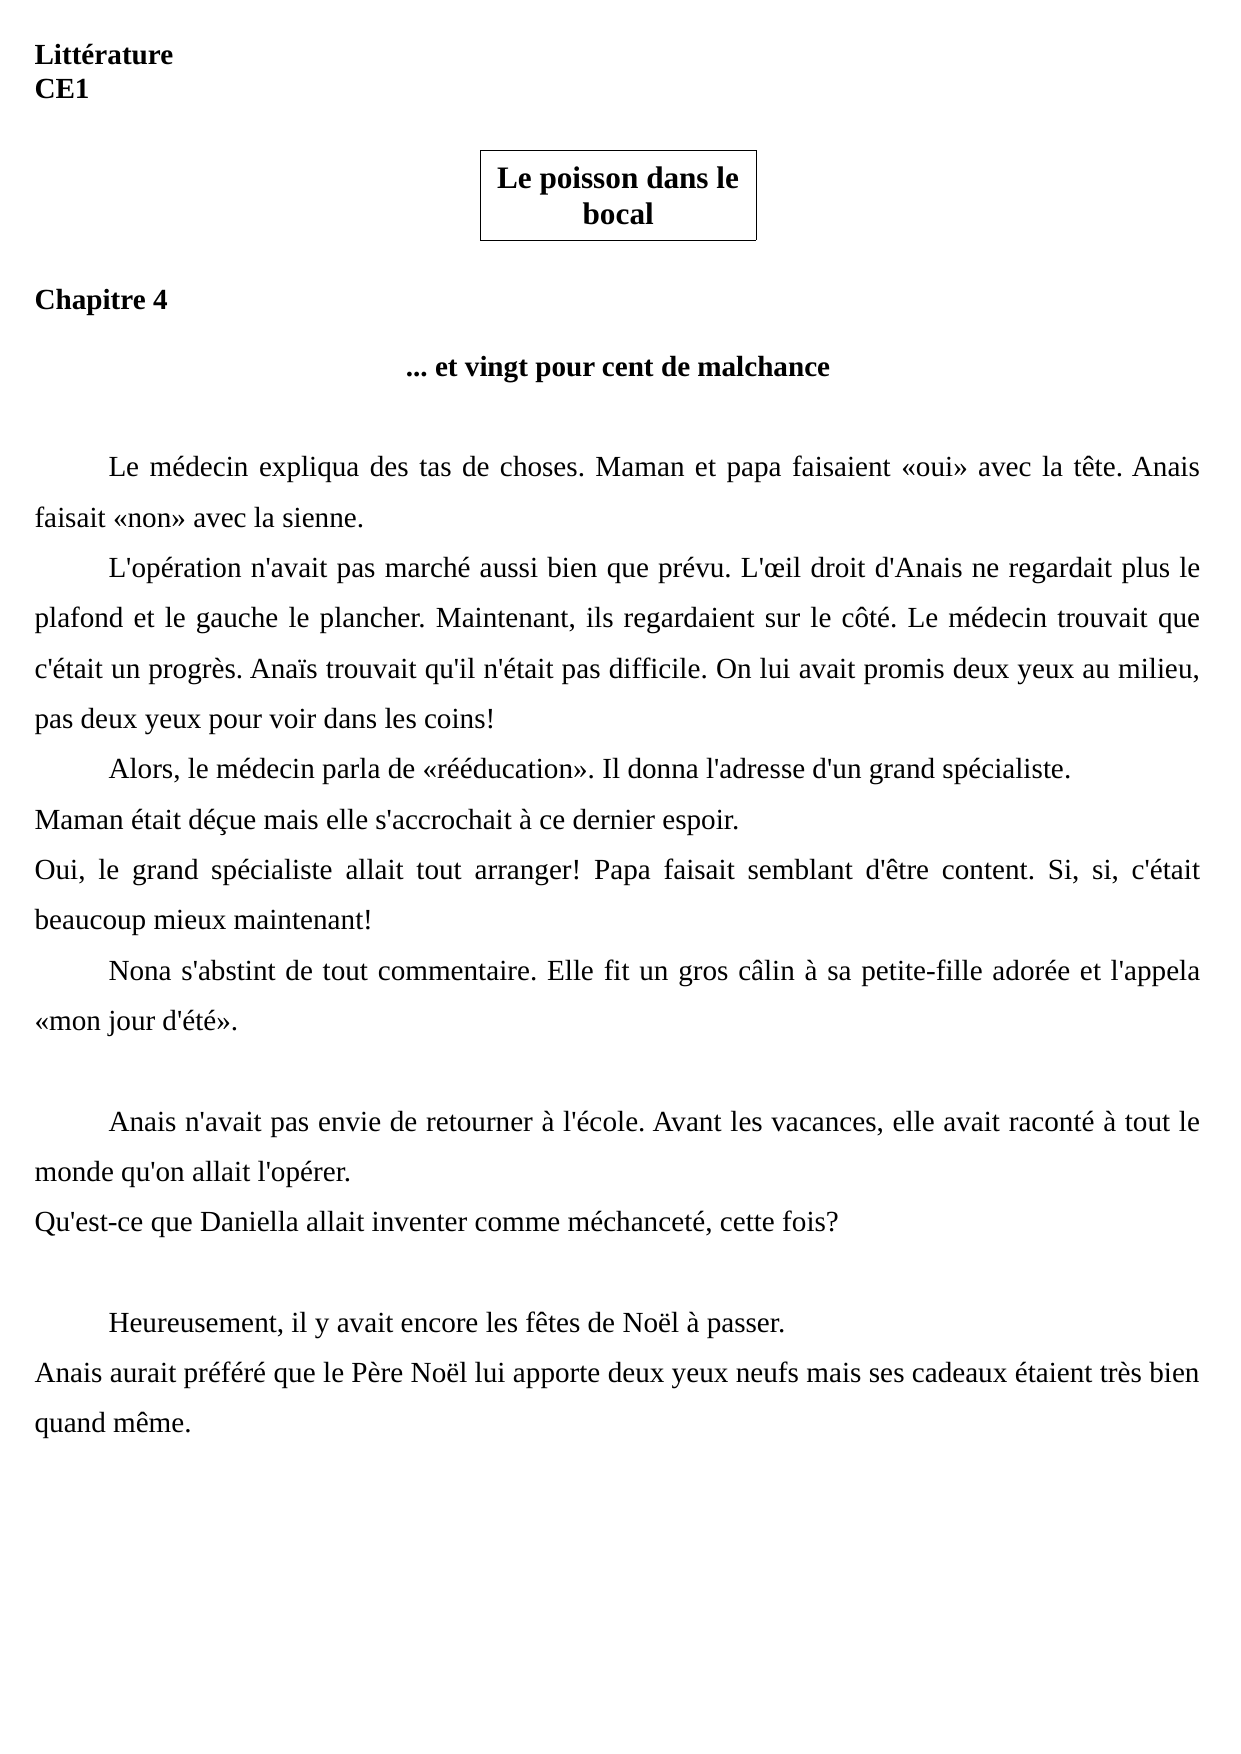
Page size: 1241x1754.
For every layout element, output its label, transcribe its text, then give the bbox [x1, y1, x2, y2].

text Nona s'abstint de tout commentaire. Elle fit un gros câlin à sa petite-fille adorée et l'appela «mon jour d'été». [34, 953, 1202, 1037]
text Le poisson dans le bocal [489, 159, 747, 231]
text Alors, le médecin parla de «rééducation». Il donna l'adresse d'un grand spécialiste. [34, 751, 1202, 785]
text L'opération n'avait pas marché aussi bien que prévu. L'œil droit d'Anais ne regardait plus le plafond et le gauche le plancher. Maintenant, ils regardaient sur le côté. Le médecin trouvait que c'était un progrès. Anaïs trouvait qu'il n'était pas difficile. On lui avait promis deux yeux au milieu, pas deux yeux pour voir dans les coins! [34, 550, 1202, 735]
text Qu'est-ce que Daniella allait inventer comme méchanceté, cette fois? [34, 1204, 1202, 1238]
text CE1 [34, 71, 1202, 104]
text ... et vingt pour cent de malchance [34, 349, 1202, 382]
text Heureusement, il y avait encore les fêtes de Noël à passer. [34, 1305, 1202, 1338]
text Anais aurait préféré que le Père Noël lui apporte deux yeux neufs mais ses cadeaux étaient très bien quand même. [34, 1355, 1202, 1439]
text Littérature [34, 37, 1202, 71]
text Chapitre 4 [34, 282, 1202, 315]
text Maman était déçue mais elle s'accrochait à ce dernier espoir. [34, 802, 1202, 835]
text Le médecin expliqua des tas de choses. Maman et papa faisaient «oui» avec la tête. Anais faisait «non» avec la sienne. [34, 449, 1202, 533]
text Oui, le grand spécialiste allait tout arranger! Papa faisait semblant d'être content. Si, si, c'était beaucoup mieux maintenant! [34, 852, 1202, 936]
text Anais n'avait pas envie de retourner à l'école. Avant les vacances, elle avait raconté à tout le monde qu'on allait l'opérer. [34, 1104, 1202, 1187]
